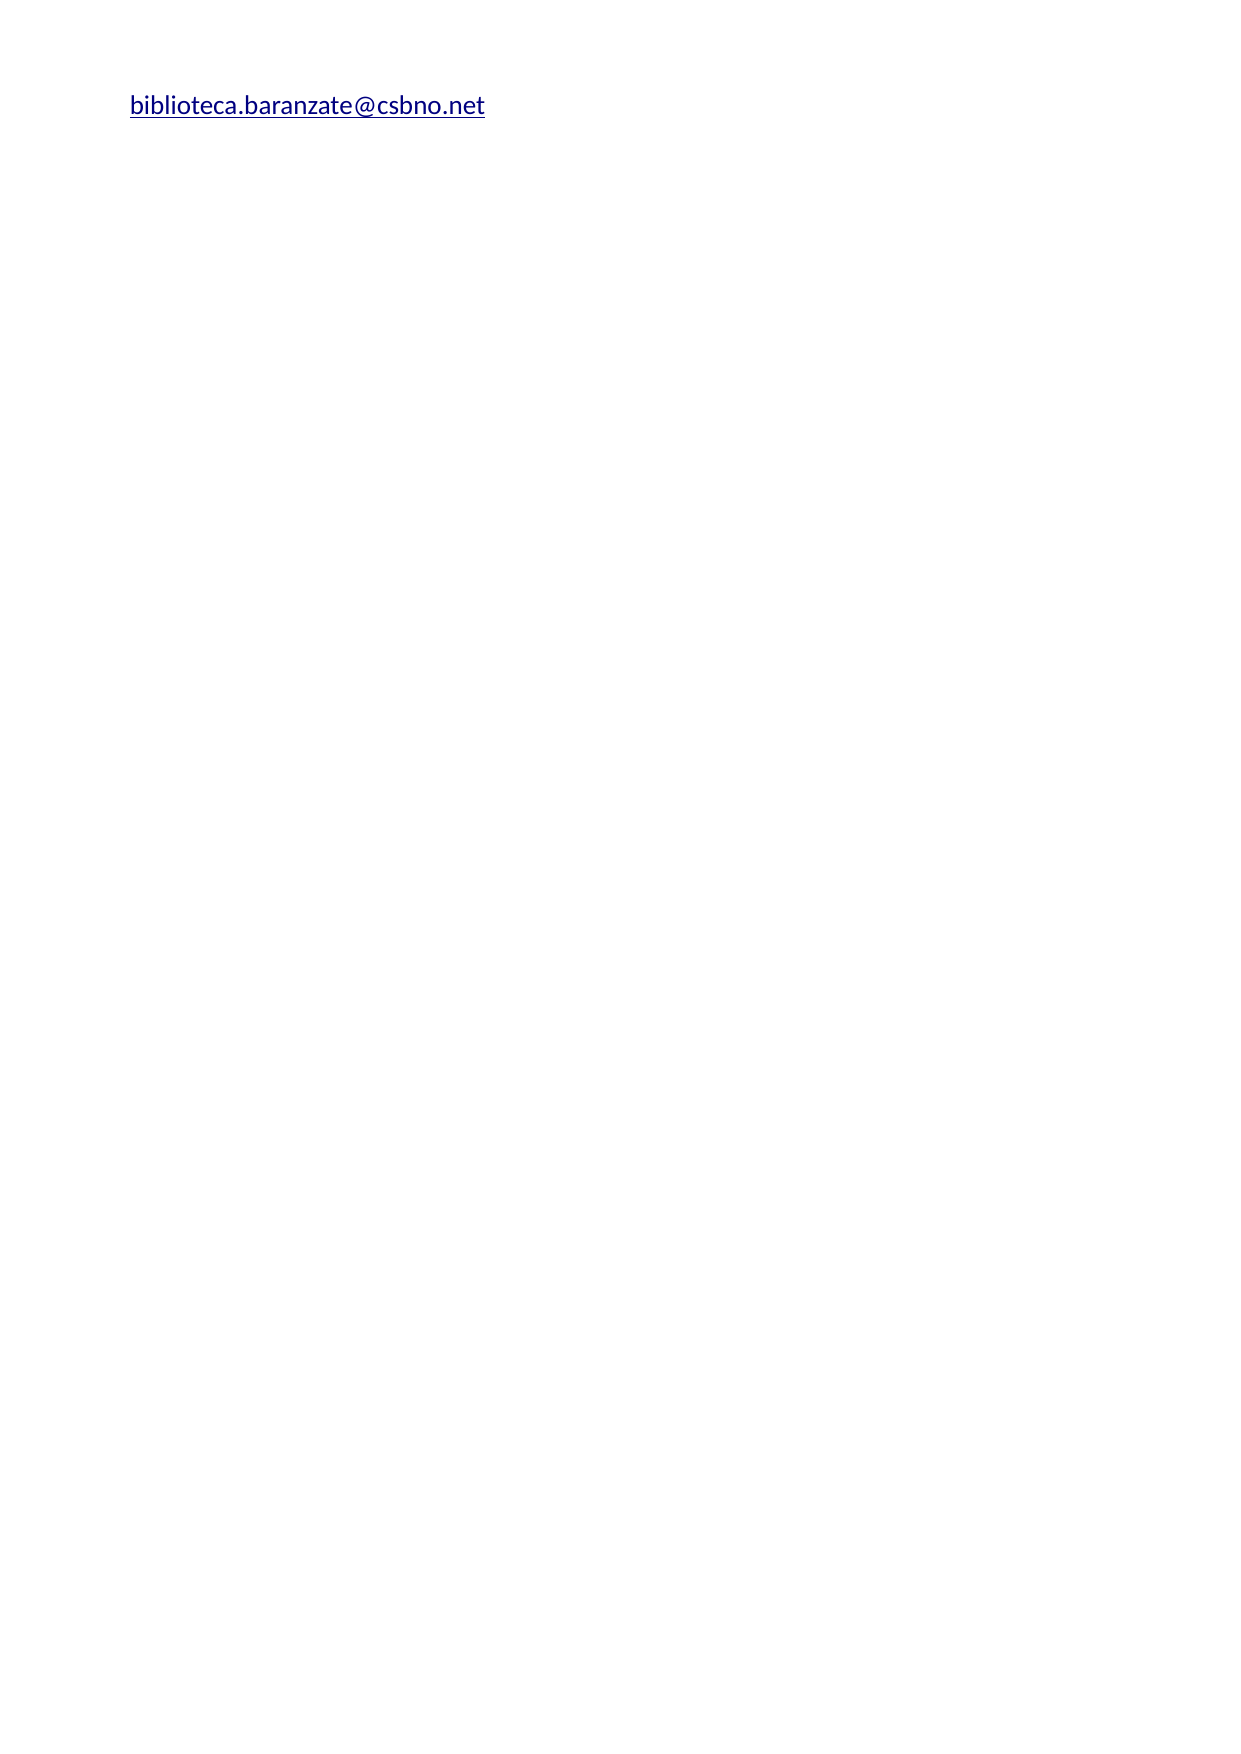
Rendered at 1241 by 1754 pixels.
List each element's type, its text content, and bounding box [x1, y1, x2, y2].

text biblioteca.baranzate@csbno.net [118, 88, 1122, 122]
